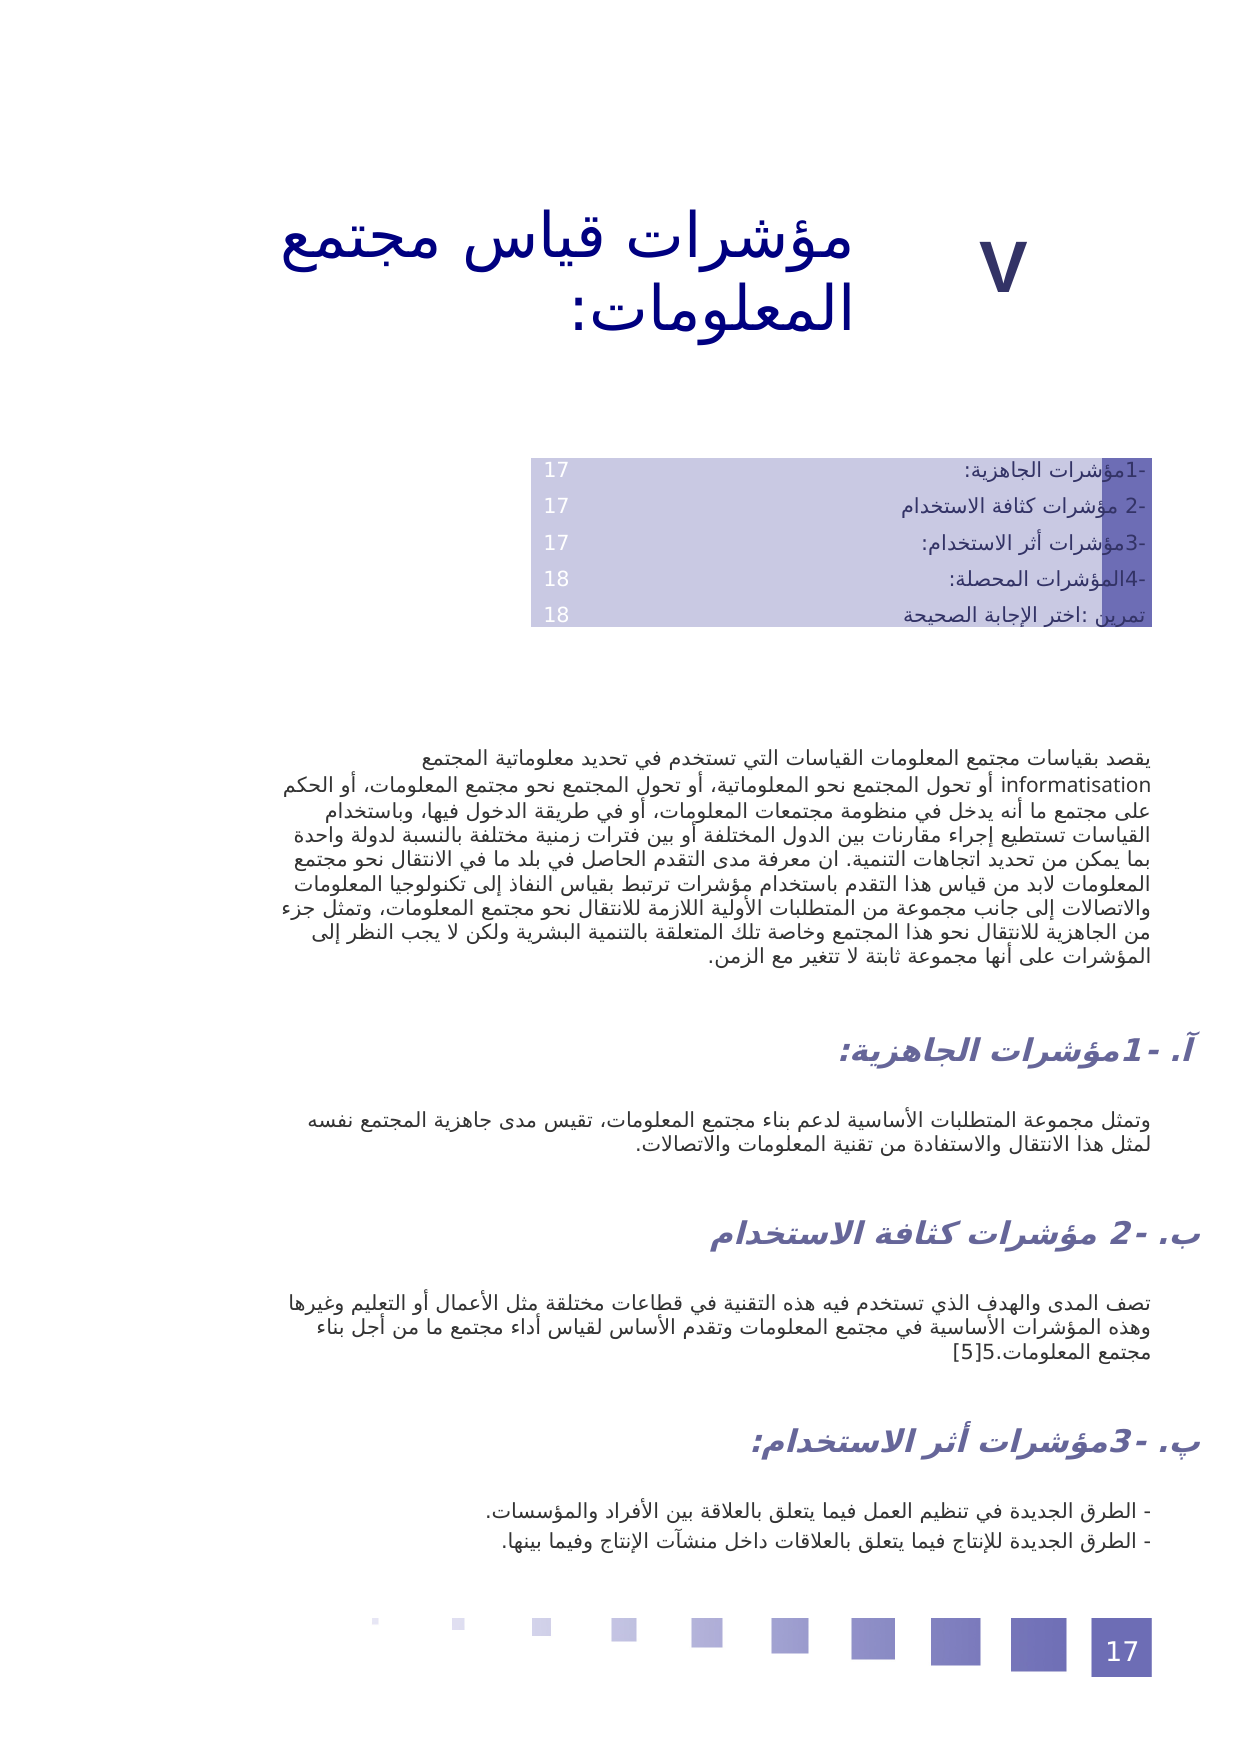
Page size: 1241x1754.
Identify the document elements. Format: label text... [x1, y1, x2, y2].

title تمرين :اختر الإجابة الصحيحة 18 [543, 603, 1146, 627]
title V-مؤشرات قياس مجتمع المعلومات: [213, 199, 856, 345]
title -3مؤشرات أثر الاستخدام: 17 [543, 531, 1146, 555]
title -2 مؤشرات كثافة الاستخدام 17 [543, 494, 1146, 519]
title -1مؤشرات الجاهزية: [266, 1032, 1211, 1069]
text V [903, 227, 1104, 308]
title -3مؤشرات أثر الاستخدام: [266, 1423, 1211, 1459]
text يقصد بقياسات مجتمع المعلومات القياسات التي تستخدم في تحديد معلوماتية المجتمع informatisation أو تحول المجتمع نحو المعلوماتية، أو تحول المجتمع نحو مجتمع المعلومات، أو الحكم على مجتمع ما أنه يدخل في منظومة مجتمعات المعلومات، أو في طريقة الدخول فيها، وباستخدام القياسات تستطيع إجراء مقارنات بين الدول المختلفة أو بين فترات زمنية مختلفة بالنسبة لدولة واحدة بما يمكن من تحديد اتجاهات التنمية. ان معرفة مدى التقدم الحاصل في بلد ما في الانتقال نحو مجتمع المعلومات لابد من قياس هذا التقدم باستخدام مؤشرات ترتبط بقياس النفاذ إلى تكنولوجيا المعلومات والاتصالات إلى جانب مجموعة من المتطلبات الأولية اللازمة للانتقال نحو مجتمع المعلومات، وتمثل جزء من الجاهزية للانتقال نحو هذا المجتمع وخاصة تلك المتعلقة بالتنمية البشرية ولكن لا يجب النظر إلى المؤشرات على أنها مجموعة ثابتة لا تتغير مع الزمن. [266, 746, 1152, 969]
title -1مؤشرات الجاهزية: 17 [543, 458, 1146, 483]
title -4المؤشرات المحصلة: 18 [543, 567, 1146, 591]
text وتمثل مجموعة المتطلبات الأساسية لدعم بناء مجتمع المعلومات، تقيس مدى جاهزية المجتمع نفسه لمثل هذا الانتقال والاستفادة من تقنية المعلومات والاتصالات. [266, 1108, 1152, 1156]
text تصف المدى والهدف الذي تستخدم فيه هذه التقنية في قطاعات مختلقة مثل الأعمال أو التعليم وغيرها وهذه المؤشرات الأساسية في مجتمع المعلومات وتقدم الأساس لقياس أداء مجتمع ما من أجل بناء مجتمع المعلومات.5[5] [266, 1291, 1152, 1364]
text - الطرق الجديدة للإنتاج فيما يتعلق بالعلاقات داخل منشآت الإنتاج وفيما بينها. [266, 1529, 1152, 1553]
title -2 مؤشرات كثافة الاستخدام [266, 1216, 1211, 1252]
picture [531, 458, 1152, 627]
picture [177, 1618, 1152, 1677]
text - الطرق الجديدة في تنظيم العمل فيما يتعلق بالعلاقة بين الأفراد والمؤسسات. [266, 1499, 1152, 1523]
